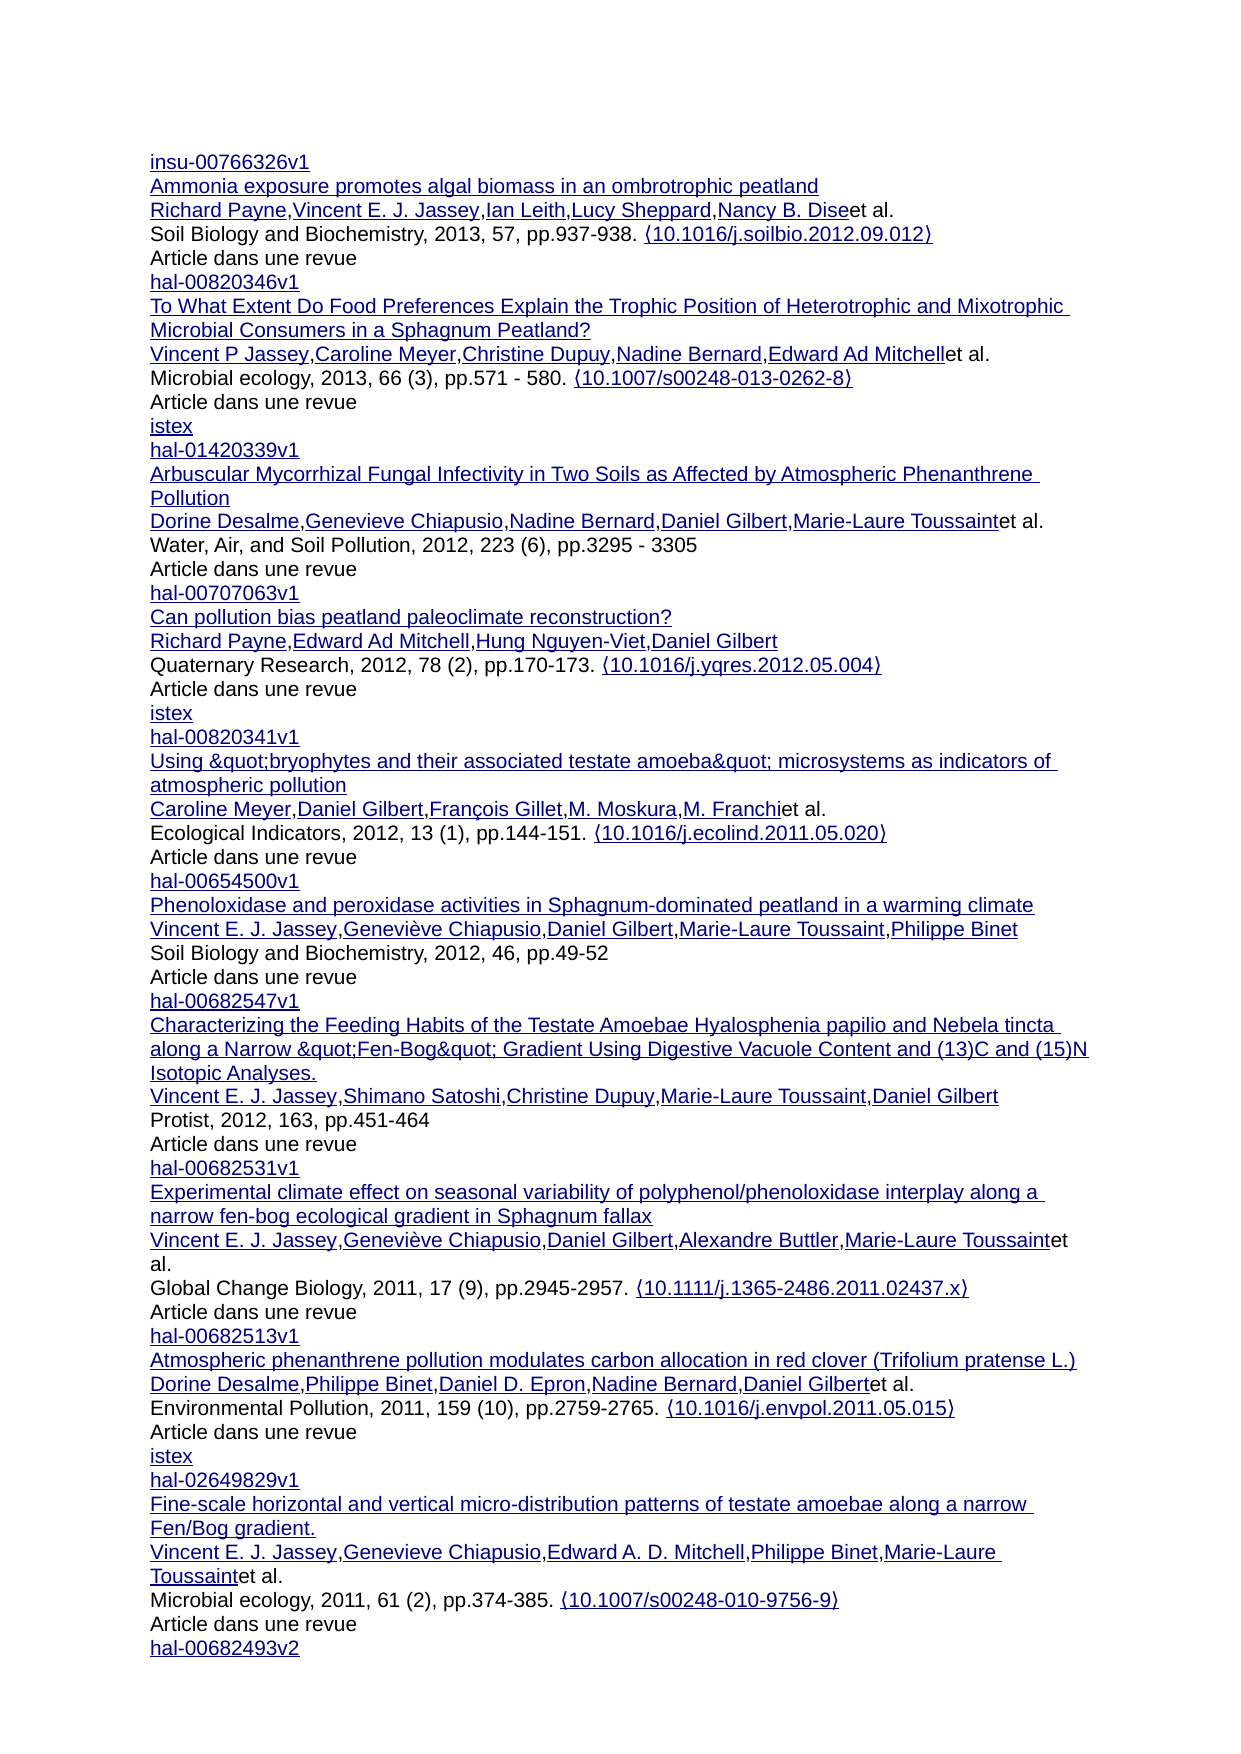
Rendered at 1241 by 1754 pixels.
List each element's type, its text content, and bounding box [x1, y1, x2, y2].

table_cell Characterizing the Feeding Habits of the Testate Amoebae Hyalosphenia papilio and Nebela tincta along a Narrow &quot;Fen-Bog&quot; Gradient Using Digestive Vacuole Content and (13)C and (15)N Isotopic Analyses. Vincent E. J. Jassey,Shimano Satoshi,Christine Dupuy,Marie-Laure Toussaint,Daniel Gilbert Protist, 2012, 163, pp.451-464 Article dans une revue hal-00682531v1 [150, 1013, 1090, 1180]
table_cell To What Extent Do Food Preferences Explain the Trophic Position of Heterotrophic and Mixotrophic Microbial Consumers in a Sphagnum Peatland? Vincent P Jassey,Caroline Meyer,Christine Dupuy,Nadine Bernard,Edward Ad Mitchellet al. Microbial ecology, 2013, 66 (3), pp.571 - 580. ⟨10.1007/s00248-013-0262-8⟩ Article dans une revue istex hal-01420339v1 [150, 294, 1090, 461]
table_cell Can pollution bias peatland paleoclimate reconstruction? Richard Payne,Edward Ad Mitchell,Hung Nguyen-Viet,Daniel Gilbert Quaternary Research, 2012, 78 (2), pp.170-173. ⟨10.1016/j.yqres.2012.05.004⟩ Article dans une revue istex hal-00820341v1 [150, 605, 1090, 749]
table_cell Using &quot;bryophytes and their associated testate amoeba&quot; microsystems as indicators of atmospheric pollution Caroline Meyer,Daniel Gilbert,François Gillet,M. Moskura,M. Franchiet al. Ecological Indicators, 2012, 13 (1), pp.144-151. ⟨10.1016/j.ecolind.2011.05.020⟩ Article dans une revue hal-00654500v1 [150, 749, 1090, 893]
table_cell Atmospheric phenanthrene pollution modulates carbon allocation in red clover (Trifolium pratense L.) Dorine Desalme,Philippe Binet,Daniel D. Epron,Nadine Bernard,Daniel Gilbertet al. Environmental Pollution, 2011, 159 (10), pp.2759-2765. ⟨10.1016/j.envpol.2011.05.015⟩ Article dans une revue istex hal-02649829v1 [150, 1348, 1090, 1492]
table_cell Phenoloxidase and peroxidase activities in Sphagnum-dominated peatland in a warming climate Vincent E. J. Jassey,Geneviève Chiapusio,Daniel Gilbert,Marie-Laure Toussaint,Philippe Binet Soil Biology and Biochemistry, 2012, 46, pp.49-52 Article dans une revue hal-00682547v1 [150, 893, 1090, 1012]
table_cell Arbuscular Mycorrhizal Fungal Infectivity in Two Soils as Affected by Atmospheric Phenanthrene Pollution Dorine Desalme,Genevieve Chiapusio,Nadine Bernard,Daniel Gilbert,Marie-Laure Toussaintet al. Water, Air, and Soil Pollution, 2012, 223 (6), pp.3295 - 3305 Article dans une revue hal-00707063v1 [150, 461, 1090, 605]
table_cell Ammonia exposure promotes algal biomass in an ombrotrophic peatland Richard Payne,Vincent E. J. Jassey,Ian Leith,Lucy Sheppard,Nancy B. Diseet al. Soil Biology and Biochemistry, 2013, 57, pp.937-938. ⟨10.1016/j.soilbio.2012.09.012⟩ Article dans une revue hal-00820346v1 [150, 174, 1090, 294]
table_cell insu-00766326v1 [150, 150, 1090, 174]
table_cell Fine-scale horizontal and vertical micro-distribution patterns of testate amoebae along a narrow Fen/Bog gradient. Vincent E. J. Jassey,Genevieve Chiapusio,Edward A. D. Mitchell,Philippe Binet,Marie-Laure Toussaintet al. Microbial ecology, 2011, 61 (2), pp.374-385. ⟨10.1007/s00248-010-9756-9⟩ Article dans une revue hal-00682493v2 [150, 1492, 1090, 1659]
table_cell Experimental climate effect on seasonal variability of polyphenol/phenoloxidase interplay along a narrow fen-bog ecological gradient in Sphagnum fallax Vincent E. J. Jassey,Geneviève Chiapusio,Daniel Gilbert,Alexandre Buttler,Marie-Laure Toussaintet al. Global Change Biology, 2011, 17 (9), pp.2945-2957. ⟨10.1111/j.1365-2486.2011.02437.x⟩ Article dans une revue hal-00682513v1 [150, 1180, 1090, 1348]
